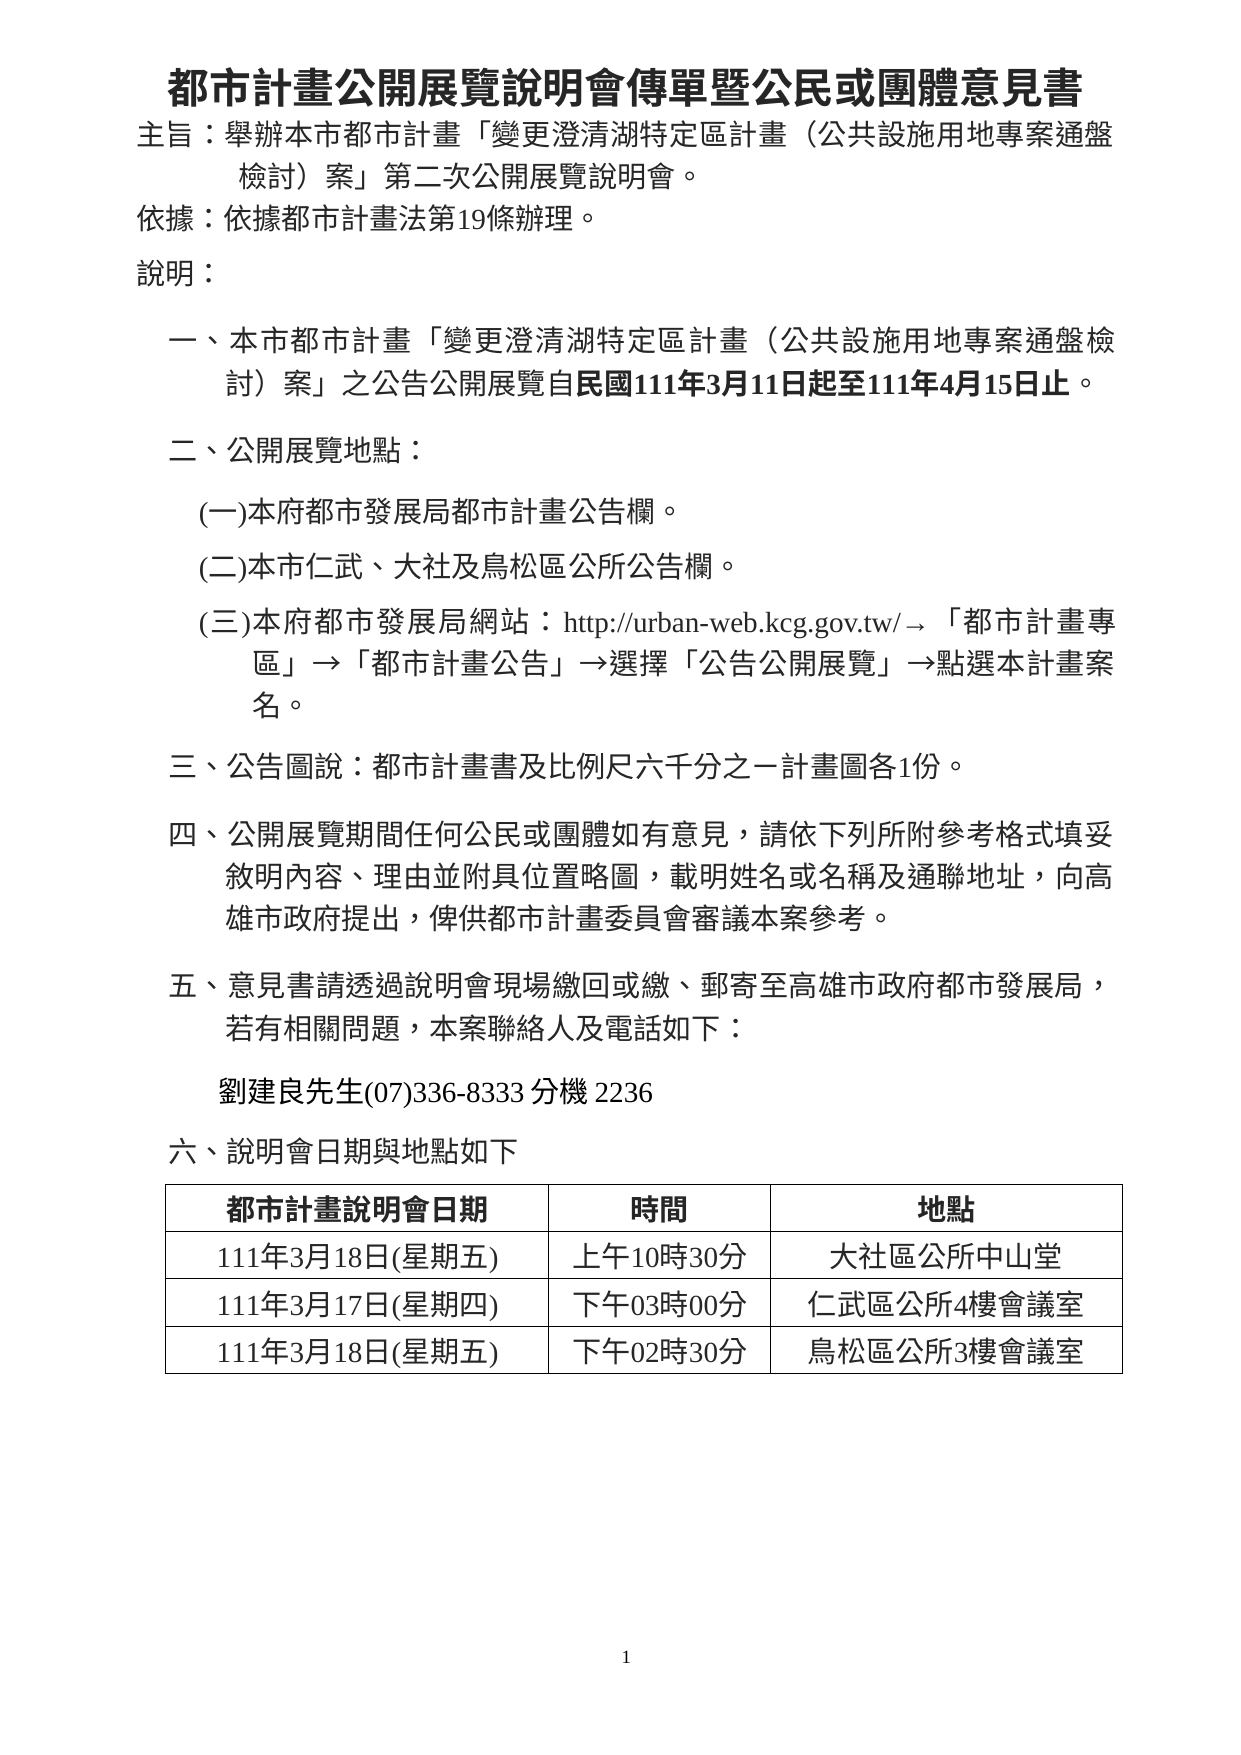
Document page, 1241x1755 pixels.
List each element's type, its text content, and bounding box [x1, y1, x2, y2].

table_cell 上午10時30分 [549, 1232, 770, 1278]
table_cell 下午02時30分 [549, 1327, 770, 1373]
table_cell 鳥松區公所3樓會議室 [771, 1327, 1122, 1373]
text (一)本府都市發展局都市計畫公告欄。 [198, 489, 1116, 531]
table_header 地點 [771, 1185, 1122, 1231]
text (三)本府都市發展局網站：http://urban-web.kcg.gov.tw/→「都市計畫專區」→「都市計畫公告」→選擇「公告公開展覽」→點選本計畫案名。 [198, 598, 1116, 725]
text 四、公開展覽期間任何公民或團體如有意見，請依下列所附參考格式填妥敘明內容、理由並附具位置略圖，載明姓名或名稱及通聯地址，向高雄市政府提出，俾供都市計畫委員會審議本案參考。 [168, 811, 1116, 938]
text 劉建良先生(07)336-8333分機2236 [211, 1073, 1116, 1110]
text 主旨：舉辦本市都市計畫「變更澄清湖特定區計畫（公共設施用地專案通盤檢討）案」第二次公開展覽說明會。 [136, 111, 1116, 196]
table_cell 下午03時00分 [549, 1279, 770, 1326]
text 依據：依據都市計畫法第19條辦理。 [136, 196, 1116, 238]
table_cell 111年3月18日(星期五) [166, 1327, 548, 1373]
table_cell 111年3月17日(星期四) [166, 1279, 548, 1326]
table_cell 大社區公所中山堂 [771, 1232, 1122, 1278]
table_cell 仁武區公所4樓會議室 [771, 1279, 1122, 1326]
text 三、公告圖說：都市計畫書及比例尺六千分之ㄧ計畫圖各1份。 [168, 744, 1116, 786]
text 說明： [136, 251, 1116, 293]
text 一、本市都市計畫「變更澄清湖特定區計畫（公共設施用地專案通盤檢討）案」之公告公開展覽自民國111年3月11日起至111年4月15日止。 [168, 318, 1116, 403]
text 二、公開展覽地點： [168, 428, 1116, 470]
text 六、說明會日期與地點如下 [168, 1129, 1116, 1171]
text 五、意見書請透過說明會現場繳回或繳、郵寄至高雄市政府都市發展局，若有相關問題，本案聯絡人及電話如下： [168, 963, 1116, 1048]
text (二)本市仁武、大社及鳥松區公所公告欄。 [198, 543, 1116, 586]
table_cell 111年3月18日(星期五) [166, 1232, 548, 1278]
table_header 都市計畫說明會日期 [166, 1185, 548, 1231]
text 都市計畫公開展覽說明會傳單暨公民或團體意見書 [136, 74, 1116, 111]
table_header 時間 [549, 1185, 770, 1231]
